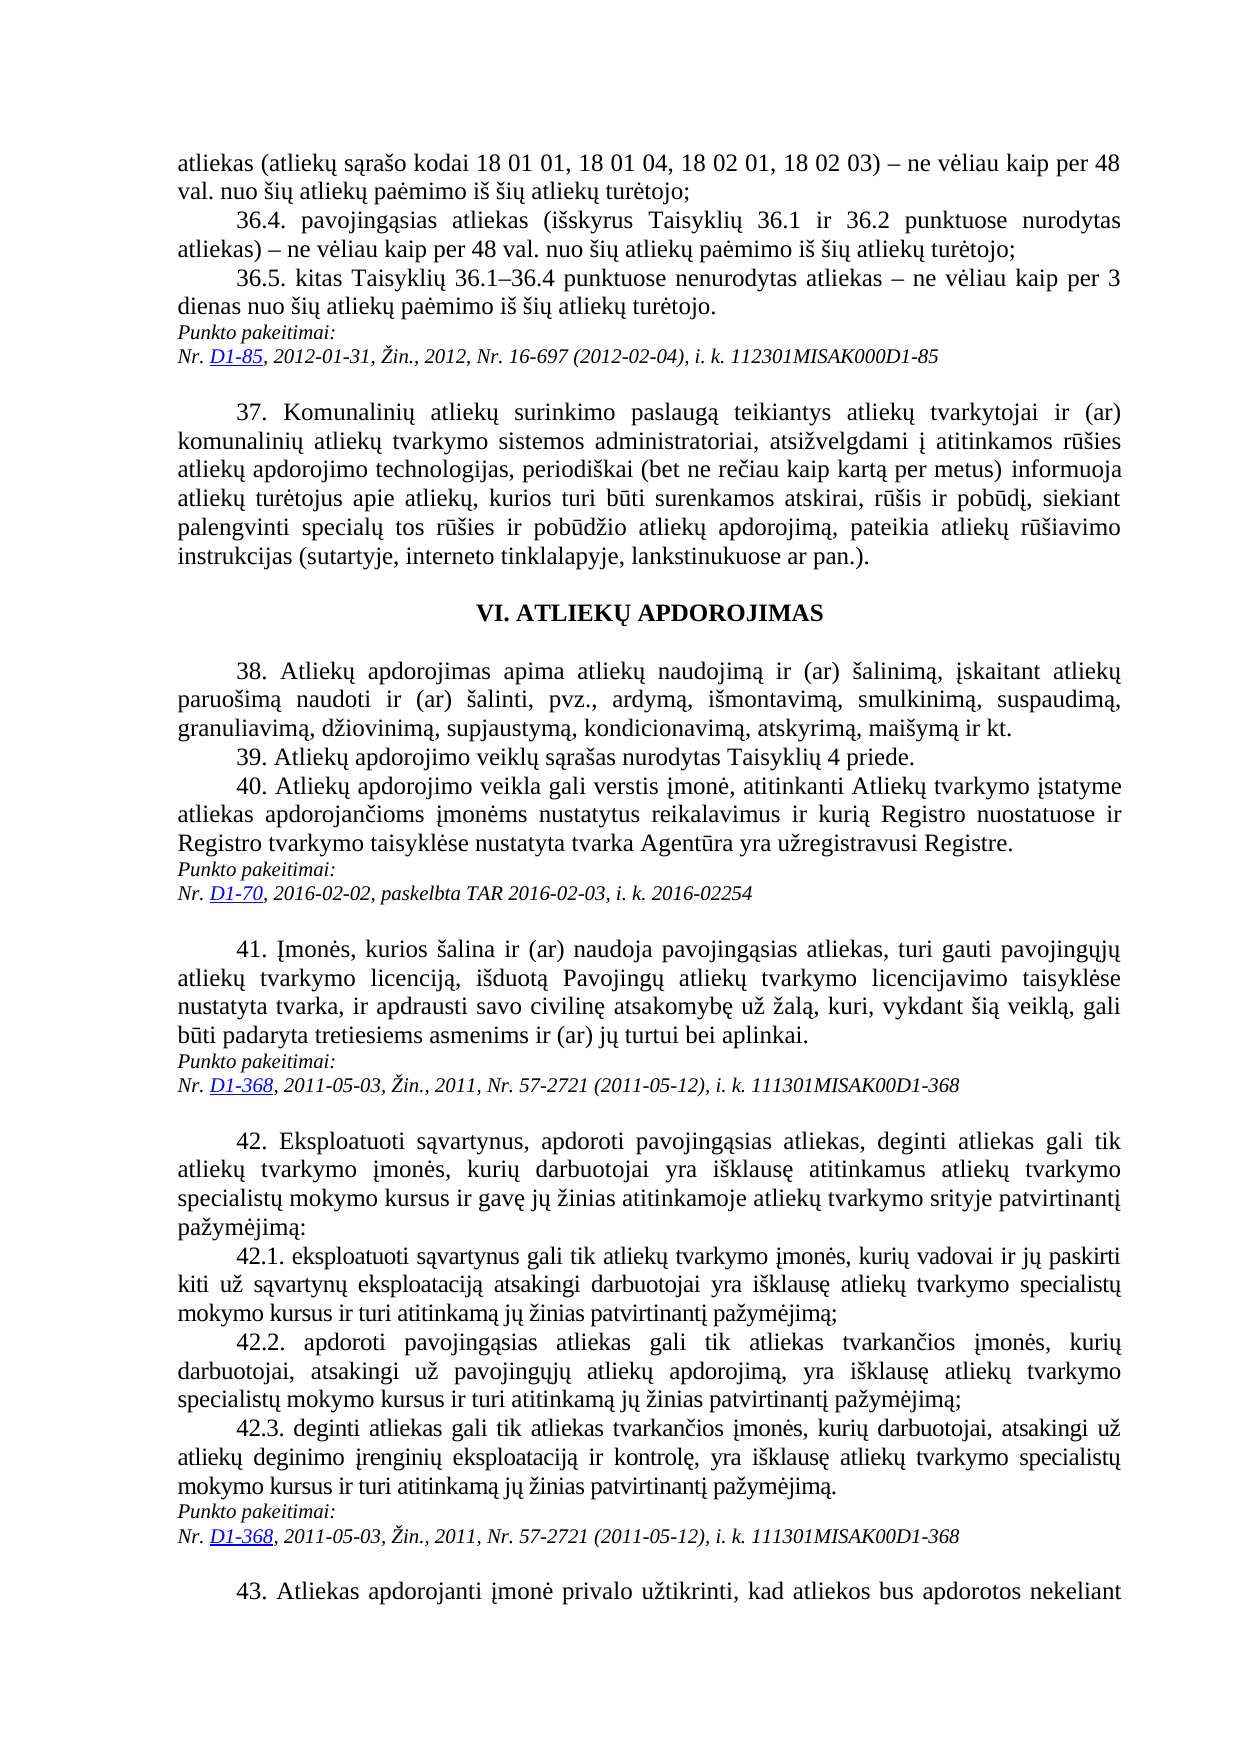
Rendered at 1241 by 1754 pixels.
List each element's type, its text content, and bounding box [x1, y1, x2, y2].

text atliekas (atliekų sąrašo kodai 18 01 01, 18 01 04, 18 02 01, 18 02 03) – ne vėliau kaip per 48 val. nuo šių atliekų paėmimo iš šių atliekų turėtojo; [177, 148, 1122, 205]
text 43. Atliekas apdorojanti įmonė privalo užtikrinti, kad atliekos bus apdorotos nekeliant [177, 1576, 1122, 1605]
text 42.1. eksploatuoti sąvartynus gali tik atliekų tvarkymo įmonės, kurių vadovai ir jų paskirti kiti už sąvartynų eksploataciją atsakingi darbuotojai yra išklausę atliekų tvarkymo specialistų mokymo kursus ir turi atitinkamą jų žinias patvirtinantį pažymėjimą; [177, 1241, 1122, 1327]
text 40. Atliekų apdorojimo veikla gali verstis įmonė, atitinkanti Atliekų tvarkymo įstatyme atliekas apdorojančioms įmonėms nustatytus reikalavimus ir kurią Registro nuostatuose ir Registro tvarkymo taisyklėse nustatyta tvarka Agentūra yra užregistravusi Registre. [177, 771, 1122, 857]
text 36.4. pavojingąsias atliekas (išskyrus Taisyklių 36.1 ir 36.2 punktuose nurodytas atliekas) – ne vėliau kaip per 48 val. nuo šių atliekų paėmimo iš šių atliekų turėtojo; [177, 205, 1122, 263]
text Nr. D1-85, 2012-01-31, Žin., 2012, Nr. 16-697 (2012-02-04), i. k. 112301MISAK000D1-85 [177, 344, 1122, 368]
text 36.5. kitas Taisyklių 36.1–36.4 punktuose nenurodytas atliekas – ne vėliau kaip per 3 dienas nuo šių atliekų paėmimo iš šių atliekų turėtojo. [177, 263, 1122, 320]
text 42.3. deginti atliekas gali tik atliekas tvarkančios įmonės, kurių darbuotojai, atsakingi už atliekų deginimo įrenginių eksploataciją ir kontrolę, yra išklausę atliekų tvarkymo specialistų mokymo kursus ir turi atitinkamą jų žinias patvirtinantį pažymėjimą. [177, 1413, 1122, 1499]
text Nr. D1-70, 2016-02-02, paskelbta TAR 2016-02-03, i. k. 2016-02254 [177, 881, 1122, 905]
text 39. Atliekų apdorojimo veiklų sąrašas nurodytas Taisyklių 4 priede. [177, 742, 1122, 771]
text Punkto pakeitimai: [177, 1499, 1122, 1523]
text 42. Eksploatuoti sąvartynus, apdoroti pavojingąsias atliekas, deginti atliekas gali tik atliekų tvarkymo įmonės, kurių darbuotojai yra išklausę atitinkamus atliekų tvarkymo specialistų mokymo kursus ir gavę jų žinias atitinkamoje atliekų tvarkymo srityje patvirtinantį pažymėjimą: [177, 1126, 1122, 1241]
text Nr. D1-368, 2011-05-03, Žin., 2011, Nr. 57-2721 (2011-05-12), i. k. 111301MISAK00D1-368 [177, 1523, 1122, 1548]
text 38. Atliekų apdorojimas apima atliekų naudojimą ir (ar) šalinimą, įskaitant atliekų paruošimą naudoti ir (ar) šalinti, pvz., ardymą, išmontavimą, smulkinimą, suspaudimą, granuliavimą, džiovinimą, supjaustymą, kondicionavimą, atskyrimą, maišymą ir kt. [177, 656, 1122, 742]
text Punkto pakeitimai: [177, 1049, 1122, 1073]
text 41. Įmonės, kurios šalina ir (ar) naudoja pavojingąsias atliekas, turi gauti pavojingųjų atliekų tvarkymo licenciją, išduotą Pavojingų atliekų tvarkymo licencijavimo taisyklėse nustatyta tvarka, ir apdrausti savo civilinę atsakomybę už žalą, kuri, vykdant šią veiklą, gali būti padaryta tretiesiems asmenims ir (ar) jų turtui bei aplinkai. [177, 934, 1122, 1049]
text VI. ATLIEKŲ APDOROJIMAS [177, 598, 1122, 627]
text Punkto pakeitimai: [177, 320, 1122, 344]
text 37. Komunalinių atliekų surinkimo paslaugą teikiantys atliekų tvarkytojai ir (ar) komunalinių atliekų tvarkymo sistemos administratoriai, atsižvelgdami į atitinkamos rūšies atliekų apdorojimo technologijas, periodiškai (bet ne rečiau kaip kartą per metus) informuoja atliekų turėtojus apie atliekų, kurios turi būti surenkamos atskirai, rūšis ir pobūdį, siekiant palengvinti specialų tos rūšies ir pobūdžio atliekų apdorojimą, pateikia atliekų rūšiavimo instrukcijas (sutartyje, interneto tinklalapyje, lankstinukuose ar pan.). [177, 397, 1122, 569]
text Punkto pakeitimai: [177, 857, 1122, 881]
text Nr. D1-368, 2011-05-03, Žin., 2011, Nr. 57-2721 (2011-05-12), i. k. 111301MISAK00D1-368 [177, 1073, 1122, 1097]
text 42.2. apdoroti pavojingąsias atliekas gali tik atliekas tvarkančios įmonės, kurių darbuotojai, atsakingi už pavojingųjų atliekų apdorojimą, yra išklausę atliekų tvarkymo specialistų mokymo kursus ir turi atitinkamą jų žinias patvirtinantį pažymėjimą; [177, 1327, 1122, 1413]
